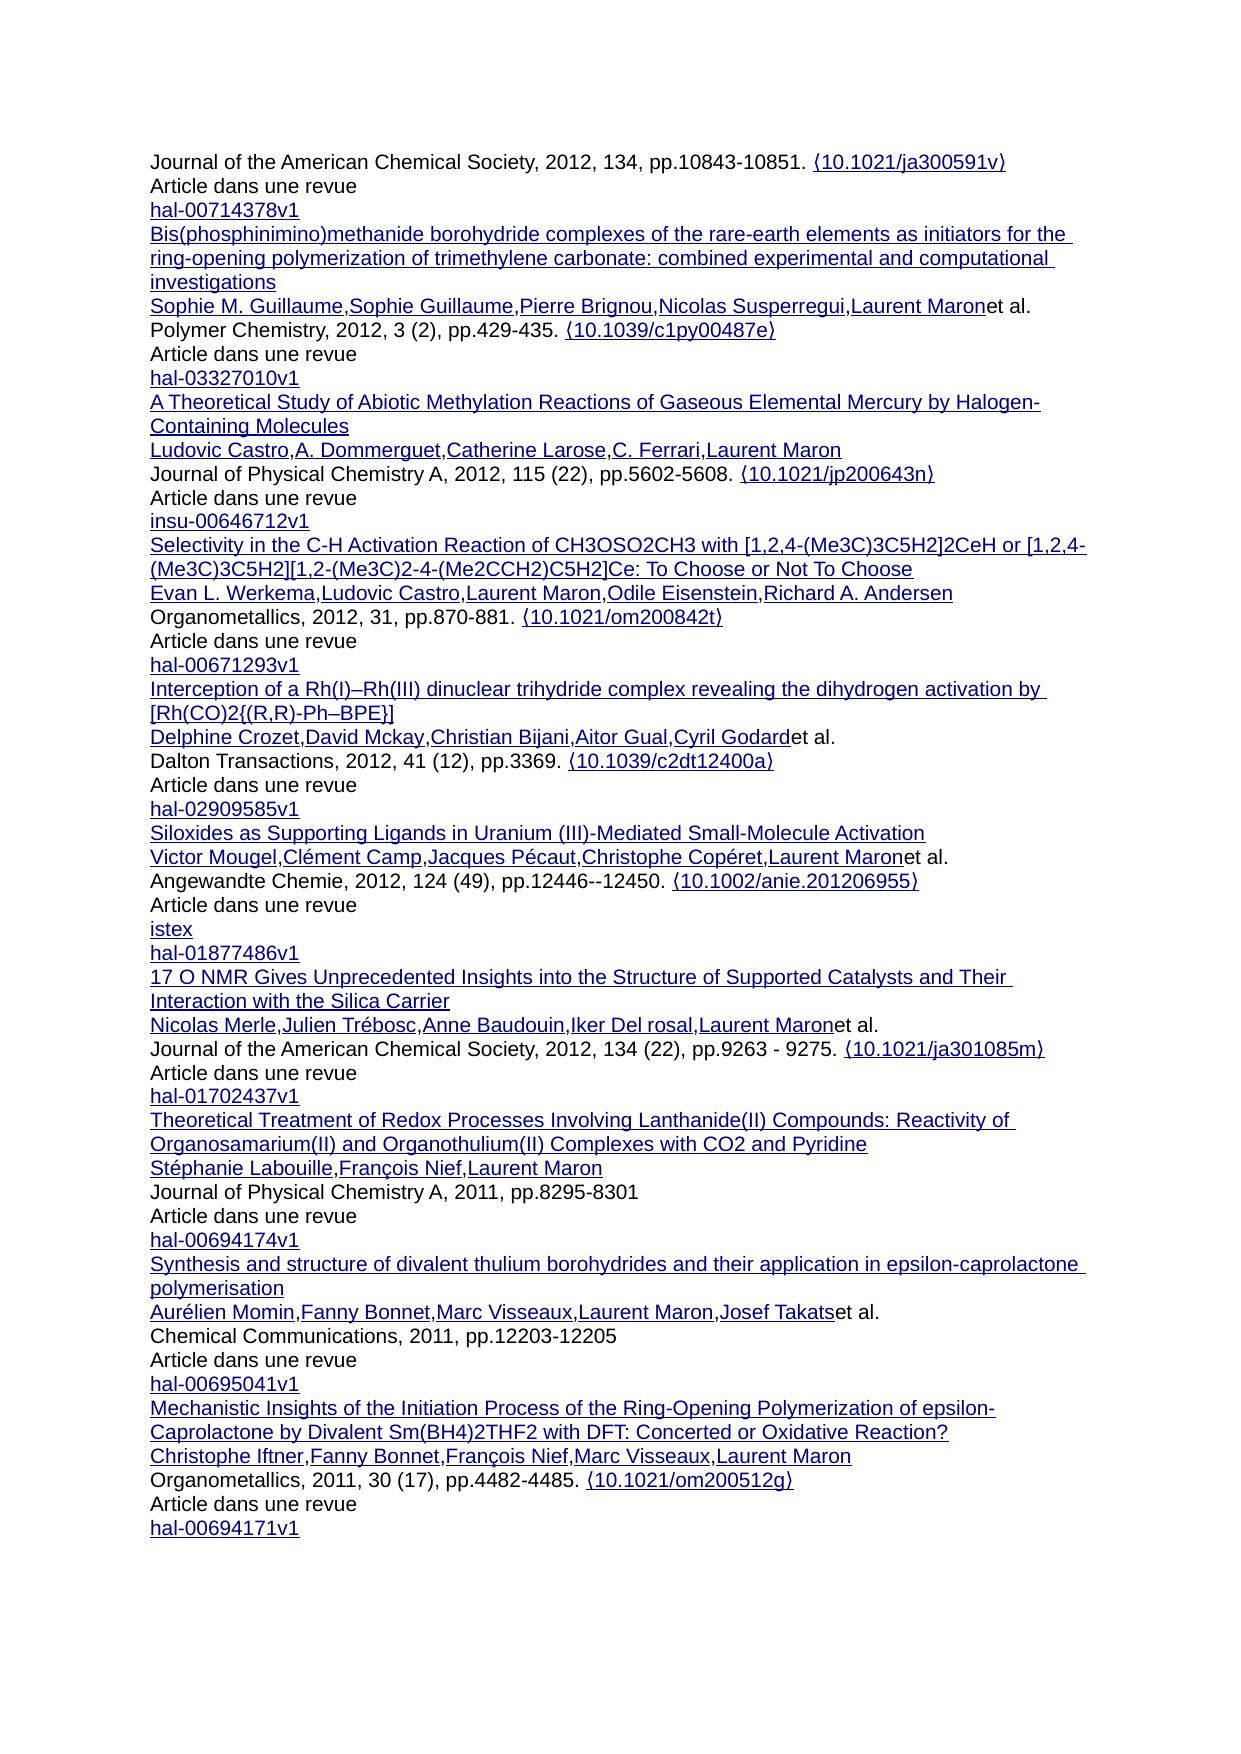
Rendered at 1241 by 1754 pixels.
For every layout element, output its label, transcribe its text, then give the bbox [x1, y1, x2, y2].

table_cell A Theoretical Study of Abiotic Methylation Reactions of Gaseous Elemental Mercury by Halogen-Containing Molecules Ludovic Castro,A. Dommerguet,Catherine Larose,C. Ferrari,Laurent Maron Journal of Physical Chemistry A, 2012, 115 (22), pp.5602-5608. ⟨10.1021/jp200643n⟩ Article dans une revue insu-00646712v1 [150, 390, 1090, 533]
table_cell Journal of the American Chemical Society, 2012, 134, pp.10843-10851. ⟨10.1021/ja300591v⟩ Article dans une revue hal-00714378v1 [150, 150, 1090, 222]
table_cell Bis(phosphinimino)methanide borohydride complexes of the rare-earth elements as initiators for the ring-opening polymerization of trimethylene carbonate: combined experimental and computational investigations Sophie M. Guillaume,Sophie Guillaume,Pierre Brignou,Nicolas Susperregui,Laurent Maronet al. Polymer Chemistry, 2012, 3 (2), pp.429-435. ⟨10.1039/c1py00487e⟩ Article dans une revue hal-03327010v1 [150, 222, 1090, 389]
table_cell Siloxides as Supporting Ligands in Uranium (III)-Mediated Small-Molecule Activation Victor Mougel,Clément Camp,Jacques Pécaut,Christophe Copéret,Laurent Maronet al. Angewandte Chemie, 2012, 124 (49), pp.12446--12450. ⟨10.1002/anie.201206955⟩ Article dans une revue istex hal-01877486v1 [150, 821, 1090, 964]
table_cell 17 O NMR Gives Unprecedented Insights into the Structure of Supported Catalysts and Their Interaction with the Silica Carrier Nicolas Merle,Julien Trébosc,Anne Baudouin,Iker Del rosal,Laurent Maronet al. Journal of the American Chemical Society, 2012, 134 (22), pp.9263 - 9275. ⟨10.1021/ja301085m⟩ Article dans une revue hal-01702437v1 [150, 965, 1090, 1108]
table_cell Interception of a Rh(I)–Rh(III) dinuclear trihydride complex revealing the dihydrogen activation by [Rh(CO)2{(R,R)-Ph–BPE}] Delphine Crozet,David Mckay,Christian Bijani,Aitor Gual,Cyril Godardet al. Dalton Transactions, 2012, 41 (12), pp.3369. ⟨10.1039/c2dt12400a⟩ Article dans une revue hal-02909585v1 [150, 677, 1090, 821]
table_cell Selectivity in the C-H Activation Reaction of CH3OSO2CH3 with [1,2,4-(Me3C)3C5H2]2CeH or [1,2,4-(Me3C)3C5H2][1,2-(Me3C)2-4-(Me2CCH2)C5H2]Ce: To Choose or Not To Choose Evan L. Werkema,Ludovic Castro,Laurent Maron,Odile Eisenstein,Richard A. Andersen Organometallics, 2012, 31, pp.870-881. ⟨10.1021/om200842t⟩ Article dans une revue hal-00671293v1 [150, 533, 1090, 677]
table_cell Theoretical Treatment of Redox Processes Involving Lanthanide(II) Compounds: Reactivity of Organosamarium(II) and Organothulium(II) Complexes with CO2 and Pyridine Stéphanie Labouille,François Nief,Laurent Maron Journal of Physical Chemistry A, 2011, pp.8295-8301 Article dans une revue hal-00694174v1 [150, 1108, 1090, 1252]
table_cell Synthesis and structure of divalent thulium borohydrides and their application in epsilon-caprolactone polymerisation Aurélien Momin,Fanny Bonnet,Marc Visseaux,Laurent Maron,Josef Takatset al. Chemical Communications, 2011, pp.12203-12205 Article dans une revue hal-00695041v1 [150, 1252, 1090, 1396]
table_cell Mechanistic Insights of the Initiation Process of the Ring-Opening Polymerization of epsilon-Caprolactone by Divalent Sm(BH4)2THF2 with DFT: Concerted or Oxidative Reaction? Christophe Iftner,Fanny Bonnet,François Nief,Marc Visseaux,Laurent Maron Organometallics, 2011, 30 (17), pp.4482-4485. ⟨10.1021/om200512g⟩ Article dans une revue hal-00694171v1 [150, 1396, 1090, 1539]
